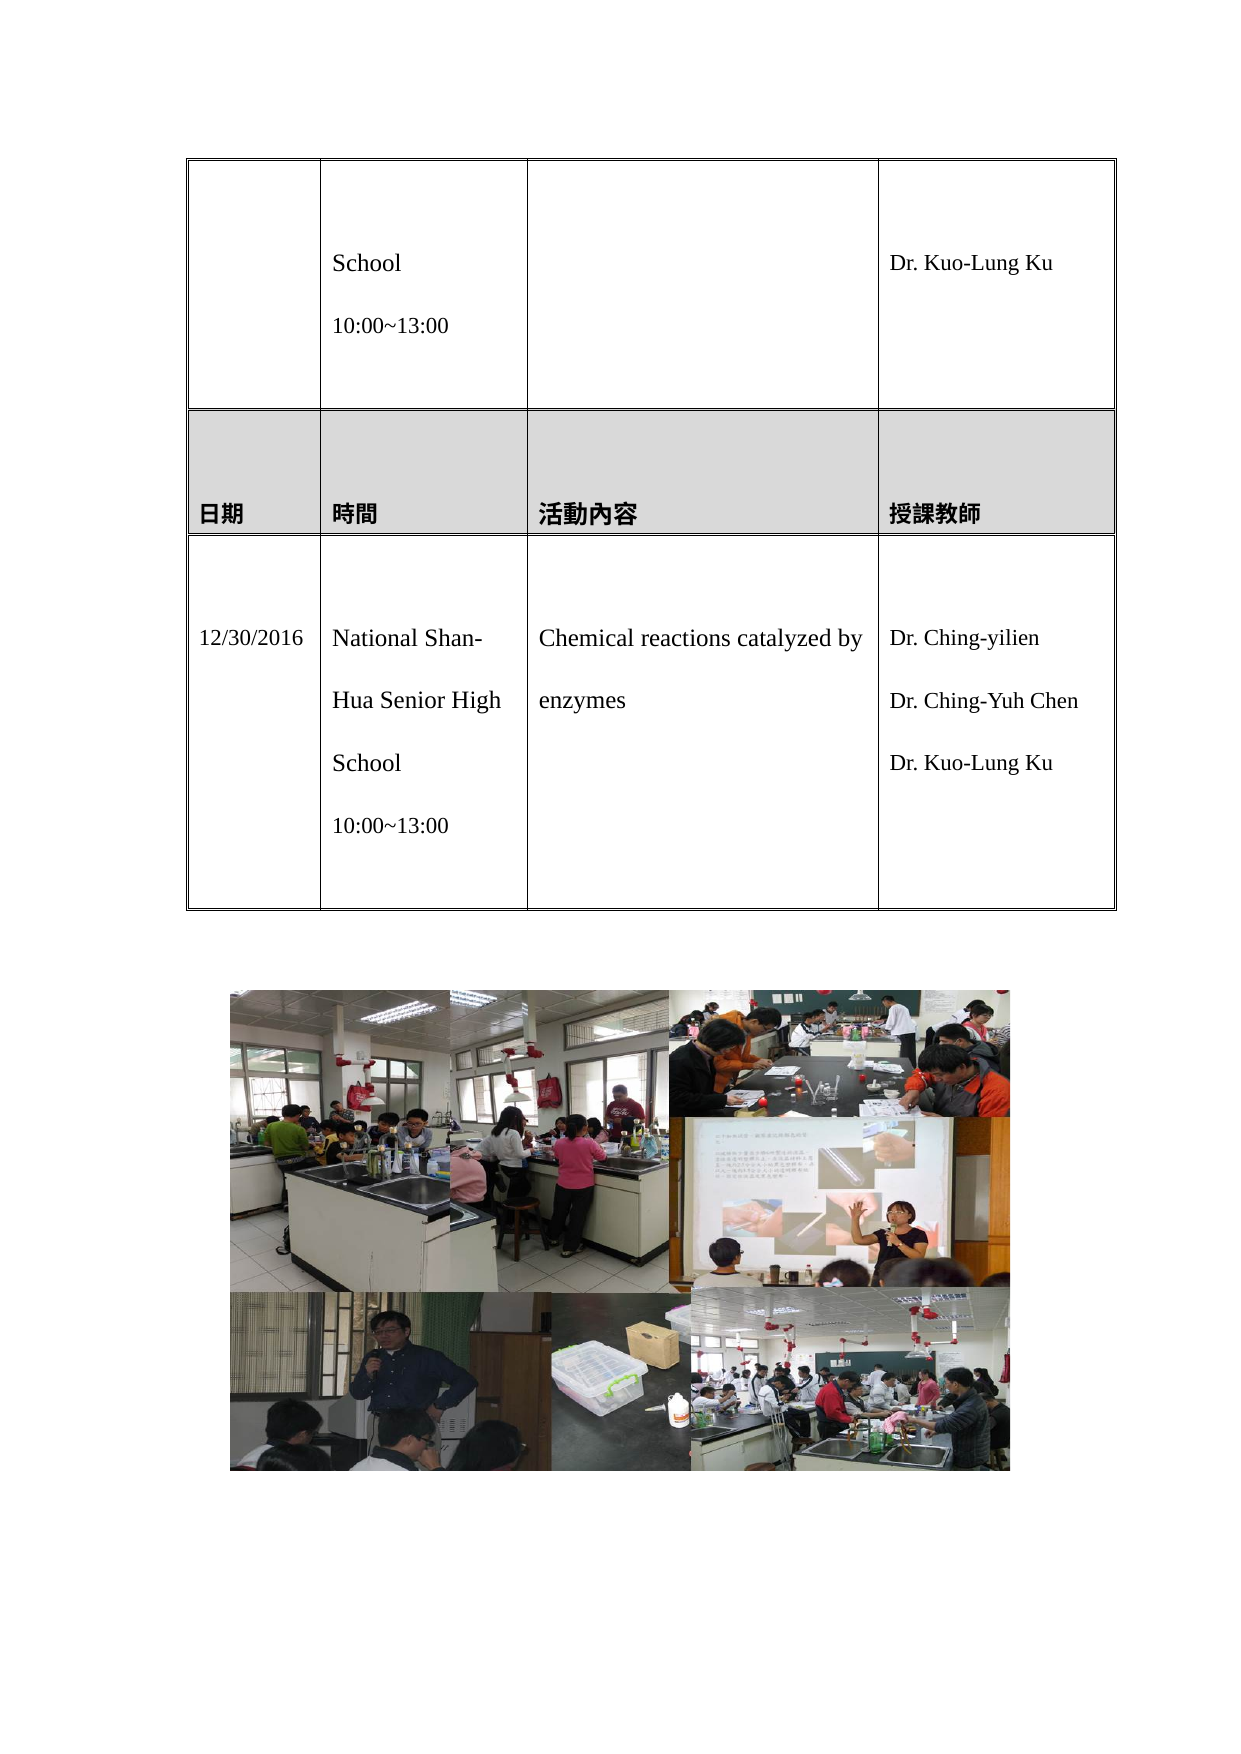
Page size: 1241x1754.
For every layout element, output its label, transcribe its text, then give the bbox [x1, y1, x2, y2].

table_cell School 10:00~13:00 [321, 161, 527, 408]
table_cell [189, 161, 320, 408]
table_cell 日期 [189, 411, 320, 533]
table_cell Dr. Ching-yilien Dr. Ching-Yuh Chen Dr. Kuo-Lung Ku [879, 536, 1114, 908]
table_cell National Shan-Hua Senior High School 10:00~13:00 [321, 536, 527, 908]
table_cell 活動內容 [528, 411, 878, 533]
table_cell 時間 [321, 411, 527, 533]
table_cell 授課教師 [879, 411, 1114, 533]
table_cell [528, 161, 878, 408]
table_cell 12/30/2016 [189, 536, 320, 908]
table_cell Dr. Kuo-Lung Ku [879, 161, 1114, 408]
table_cell Chemical reactions catalyzed by enzymes [528, 536, 878, 908]
